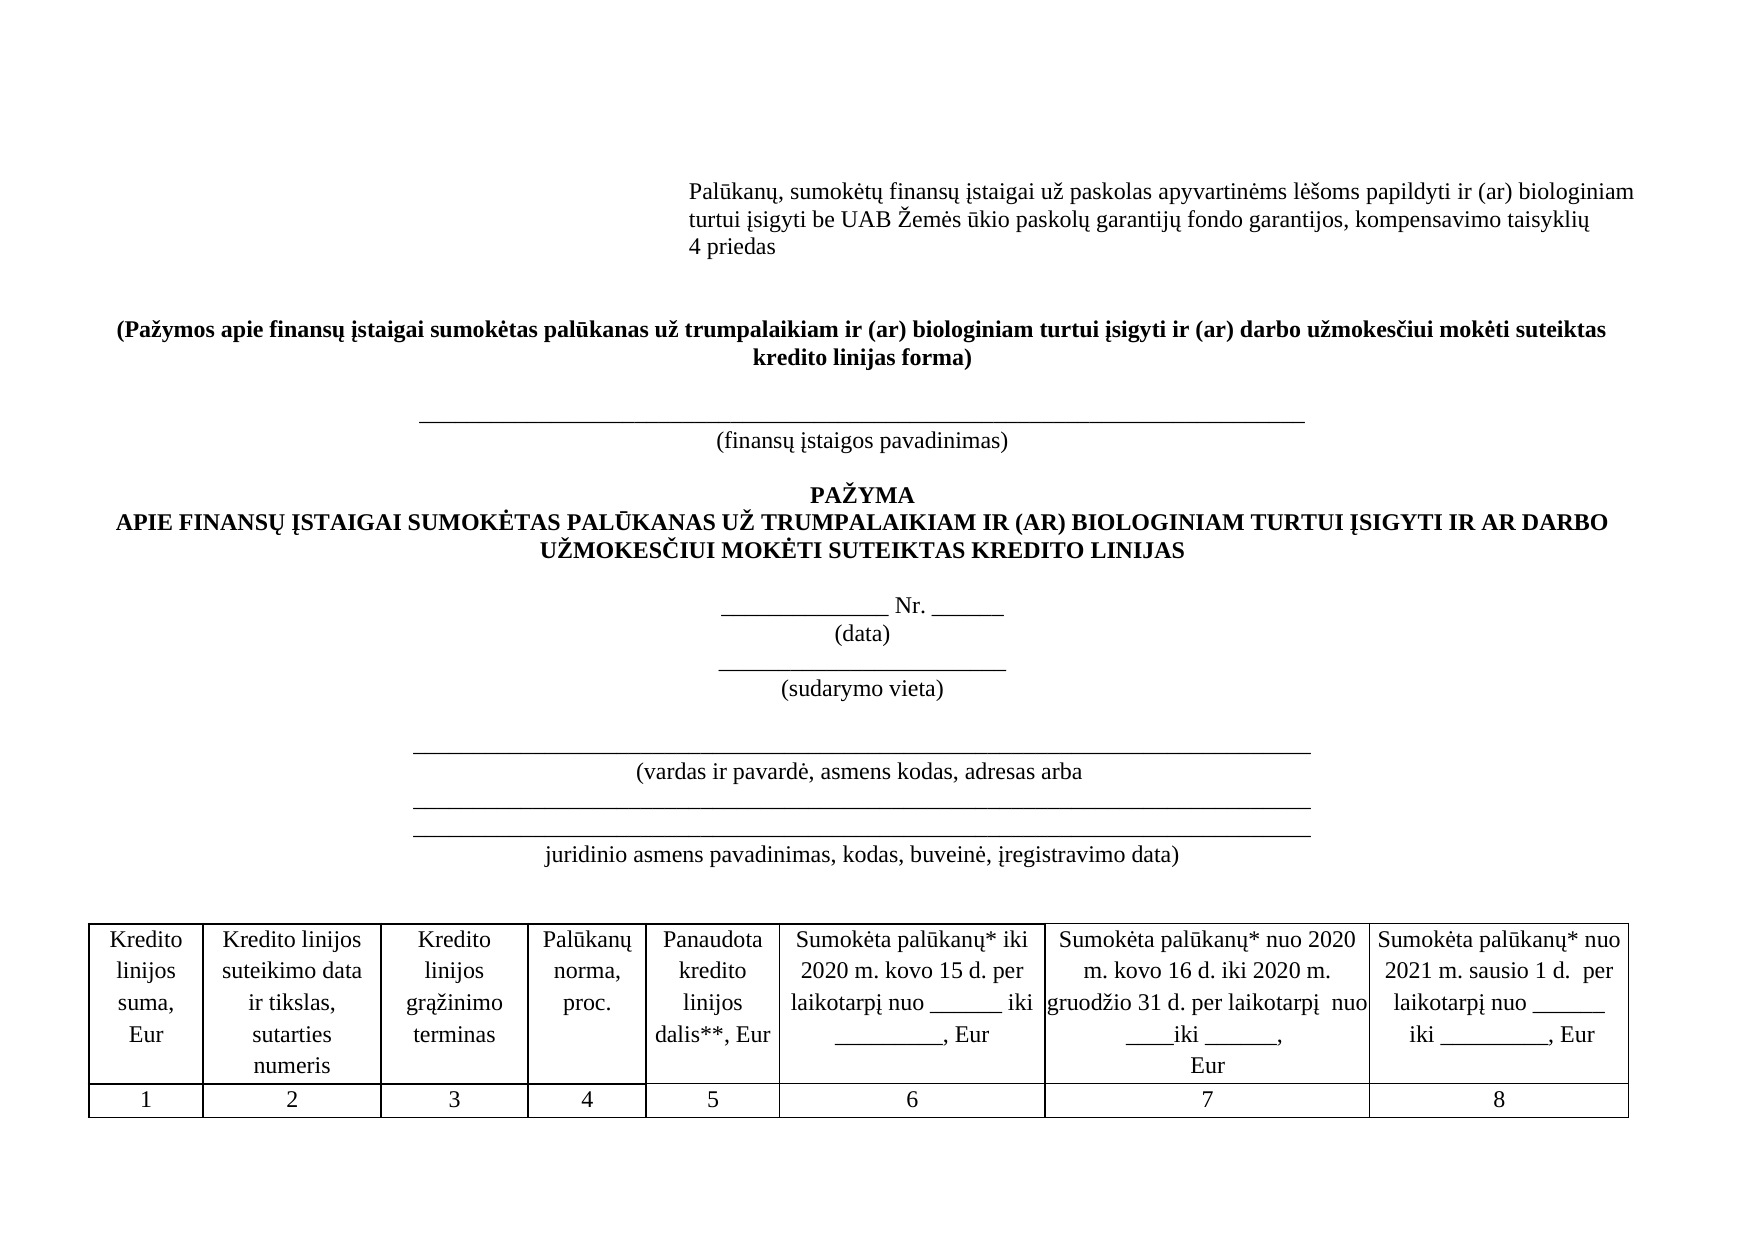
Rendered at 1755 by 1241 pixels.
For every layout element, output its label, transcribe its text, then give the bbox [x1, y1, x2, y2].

table_header Palūkanų norma, proc. [529, 925, 645, 1083]
table_header Sumokėta palūkanų* iki 2020 m. kovo 15 d. per laikotarpį nuo ______ iki _________, Eur [780, 925, 1044, 1083]
table_cell 4 [529, 1085, 645, 1117]
text ___________________________________________________________________________ [89, 729, 1636, 757]
text (data) [89, 619, 1636, 646]
text 4 priedas [689, 232, 1636, 260]
table_cell 6 [780, 1084, 1044, 1117]
table_header Kredito linijos grąžinimo terminas [382, 925, 527, 1083]
text (sudarymo vieta) [89, 674, 1636, 702]
table_cell 3 [382, 1085, 527, 1117]
text juridinio asmens pavadinimas, kodas, buveinė, įregistravimo data) [89, 840, 1636, 867]
table_header Kredito linijos suma, Eur [90, 925, 202, 1083]
table_cell 8 [1370, 1084, 1628, 1117]
table_cell 5 [647, 1084, 779, 1117]
text APIE FINANSŲ ĮSTAIGAI SUMOKĖTAS PALŪKANAS UŽ TRUMPALAIKIAM IR (AR) BIOLOGINIAM TURTUI ĮSIGYTI IR AR DARBO UŽMOKESČIUI MOKĖTI SUTEIKTAS KREDITO LINIJAS [89, 508, 1636, 564]
table_cell 7 [1046, 1084, 1369, 1117]
table_header Kredito linijos suteikimo data ir tikslas, sutarties numeris [204, 925, 380, 1083]
text ________________________ [89, 646, 1636, 674]
table_header Sumokėta palūkanų* nuo 2020 m. kovo 16 d. iki 2020 m. gruodžio 31 d. per laikotarpį nuo ____iki ______, Eur [1046, 924, 1369, 1083]
table_header Panaudota kredito linijos dalis**, Eur [647, 925, 779, 1083]
text Palūkanų, sumokėtų finansų įstaigai už paskolas apyvartinėms lėšoms papildyti ir (ar) biologiniam turtui įsigyti be UAB Žemės ūkio paskolų garantijų fondo garantijos, kompensavimo taisyklių [689, 177, 1636, 232]
text ___________________________________________________________________________ [89, 784, 1636, 812]
text ___________________________________________________________________________ [89, 812, 1636, 840]
text (vardas ir pavardė, asmens kodas, adresas arba [89, 757, 1636, 784]
text __________________________________________________________________________ [89, 398, 1636, 426]
table_cell 2 [204, 1085, 380, 1117]
text ______________ Nr. ______ [89, 591, 1636, 619]
table_header Sumokėta palūkanų* nuo 2021 m. sausio 1 d. per laikotarpį nuo ______ iki _________, Eur [1370, 924, 1628, 1083]
text PAŽYMA [89, 481, 1636, 508]
text (finansų įstaigos pavadinimas) [89, 426, 1636, 453]
text (Pažymos apie finansų įstaigai sumokėtas palūkanas už trumpalaikiam ir (ar) biologiniam turtui įsigyti ir (ar) darbo užmokesčiui mokėti suteiktas kredito linijas forma) [89, 315, 1636, 370]
table_cell 1 [90, 1085, 202, 1117]
